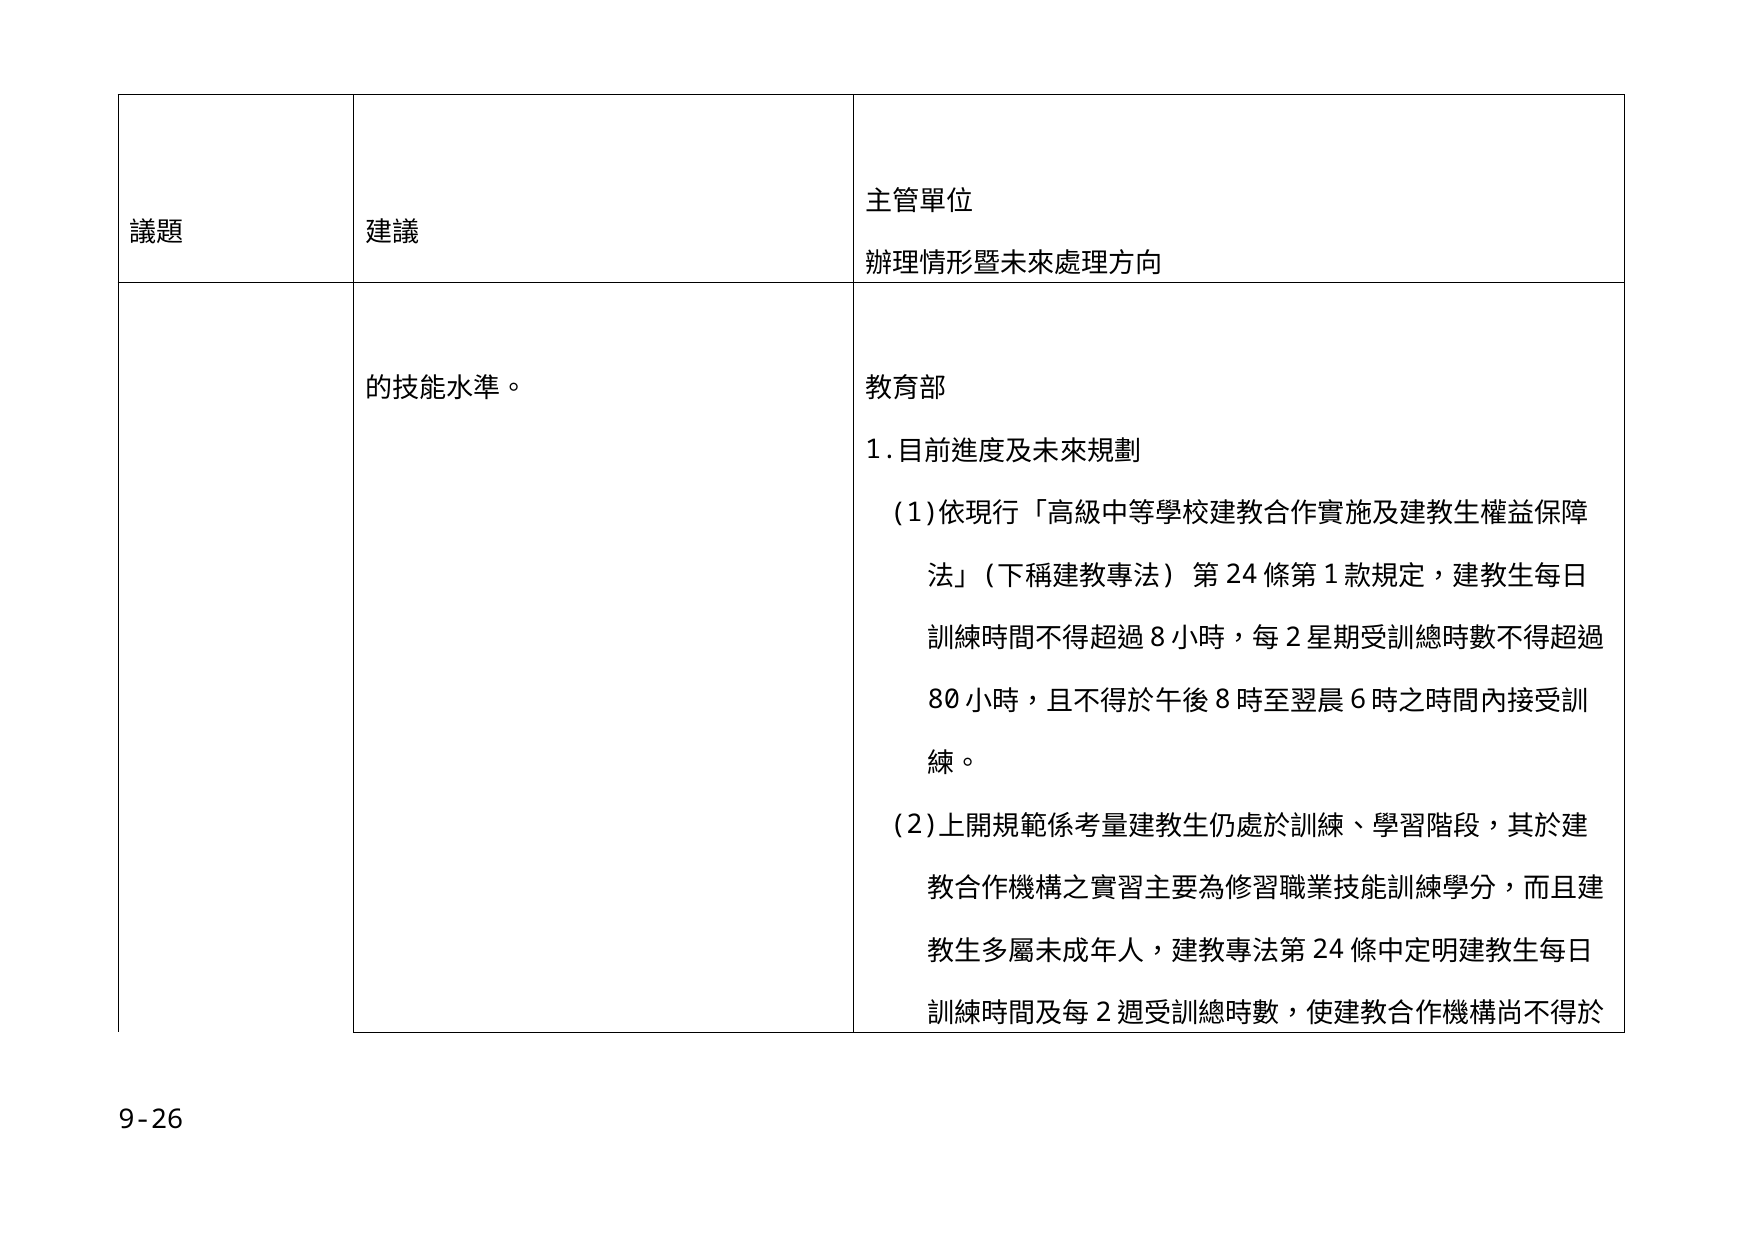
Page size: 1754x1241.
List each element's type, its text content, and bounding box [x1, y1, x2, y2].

table_cell 的技能水準。 [354, 283, 853, 1032]
table_cell 教育部 1.目前進度及未來規劃 (1)依現行「高級中等學校建教合作實施及建教生權益保障法」(下稱建教專法) 第24條第1款規定，建教生每日訓練時間不得超過8小時，每2星期受訓總時數不得超過80小時，且不得於午後8時至翌晨6時之時間內接受訓練。 (2)上開規範係考量建教生仍處於訓練、學習階段，其於建教合作機構之實習主要為修習職業技能訓練學分，而且建教生多屬未成年人，建教專法第24條中定明建教生每日訓練時間及每2週受訓總時數，使建教合作機構尚不得於 [854, 283, 1624, 1032]
table_header 主管單位 辦理情形暨未來處理方向 [854, 95, 1624, 282]
table_cell [119, 283, 353, 1032]
table_header 議題 [119, 95, 353, 282]
table_header 建議 [354, 95, 853, 282]
